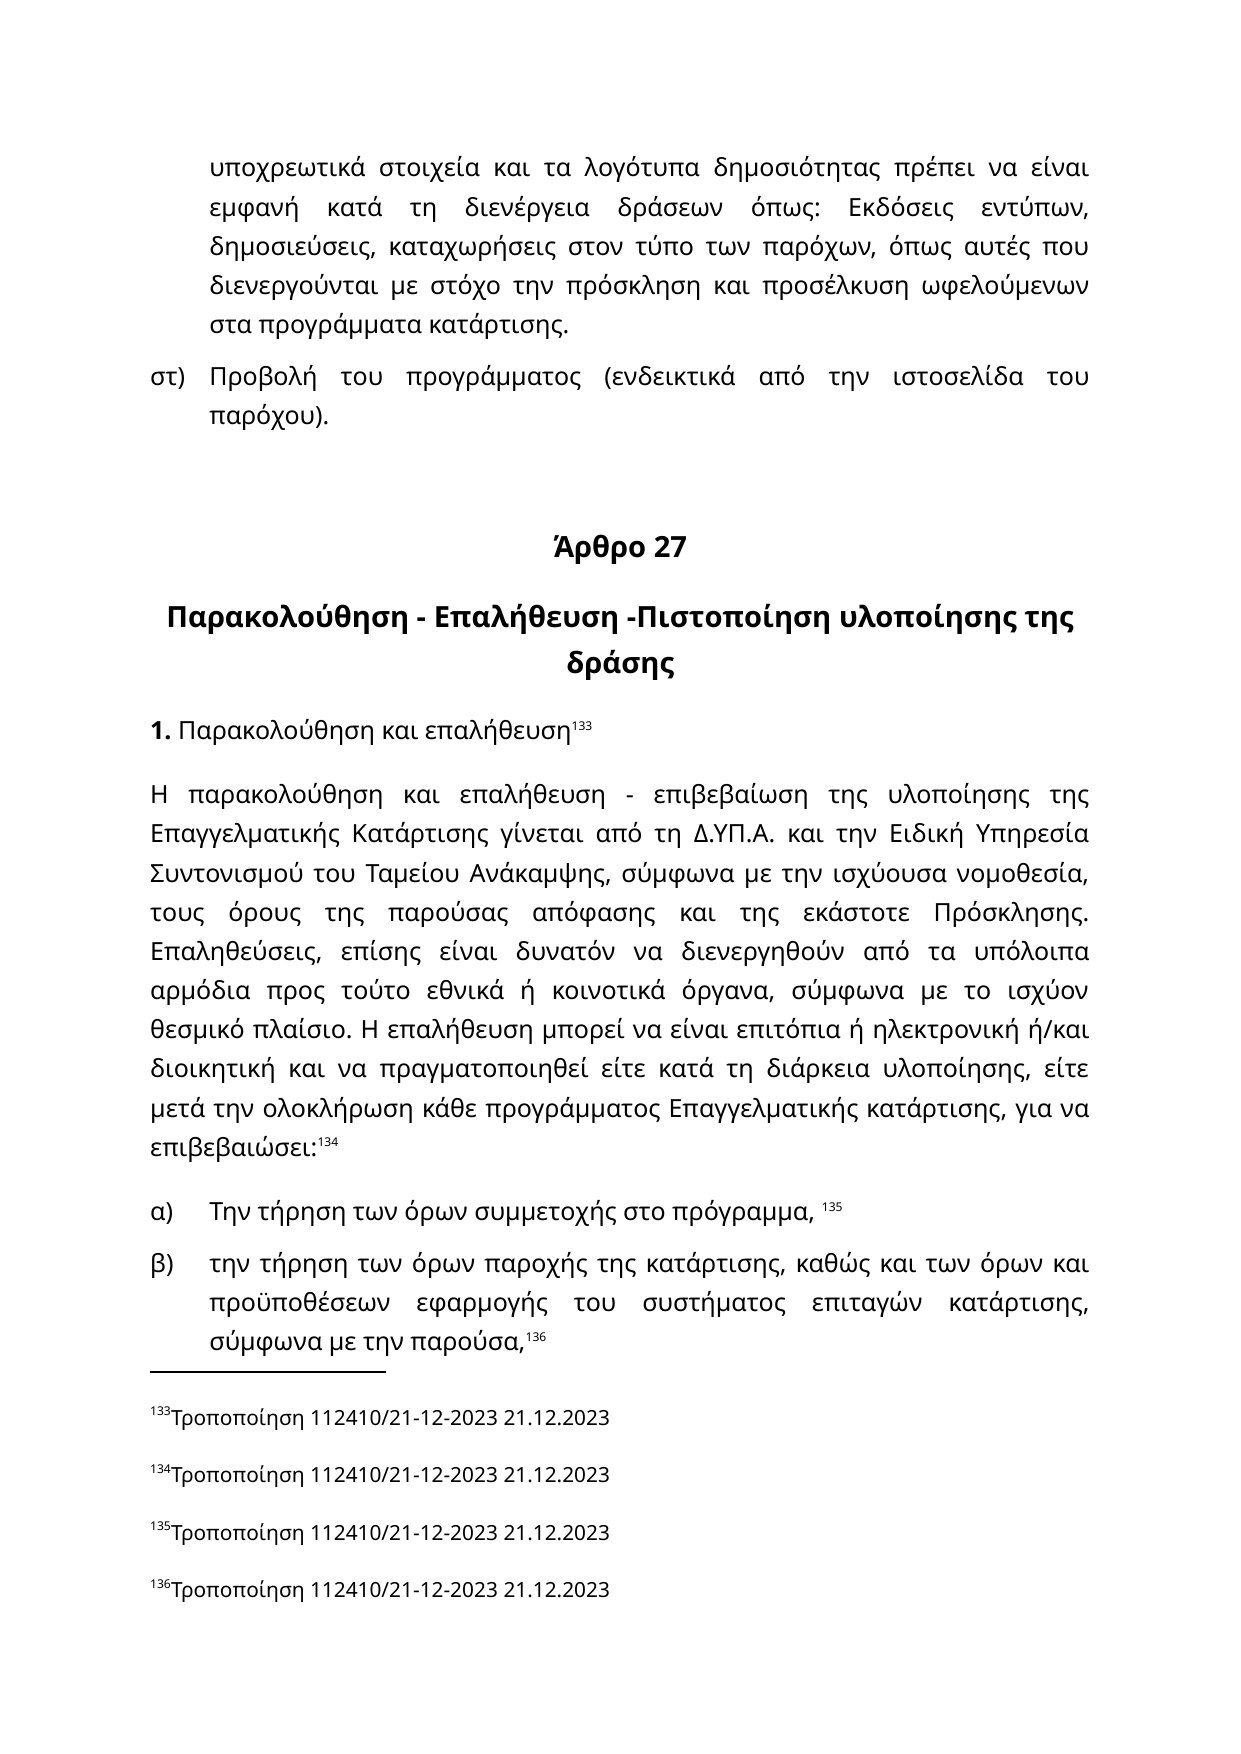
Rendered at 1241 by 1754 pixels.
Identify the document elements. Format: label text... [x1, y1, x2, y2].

list α) Την τήρηση των όρων συμμετοχής στο πρόγραμμα, [150, 1193, 1090, 1228]
list υποχρεωτικά στοιχεία και τα λογότυπα δημοσιότητας πρέπει να είναι εμφανή κατά τη διενέργεια δράσεων όπως: Εκδόσεις εντύπων, δημοσιεύσεις, καταχωρήσεις στον τύπο των παρόχων, όπως αυτές που διενεργούνται με στόχο την πρόσκληση και προσέλκυση ωφελούμενων στα προγράμματα κατάρτισης. [150, 150, 1090, 341]
text 1. Παρακολούθηση και επαλήθευση [150, 713, 1090, 747]
text Τροποποίηση 112410/21-12-2023 21.12.2023 [150, 1460, 1090, 1489]
text Τροποποίηση 112410/21-12-2023 21.12.2023 [150, 1518, 1090, 1546]
list στ) Προβολή του προγράμματος (ενδεικτικά από την ιστοσελίδα του παρόχου). [150, 358, 1090, 432]
subtitle Άρθρο 27 [150, 526, 1090, 566]
subtitle Παρακολούθηση - Επαλήθευση -Πιστοποίηση υλοποίησης της δράσης [150, 596, 1090, 682]
text Τροποποίηση 112410/21-12-2023 21.12.2023 [150, 1576, 1090, 1604]
text Η παρακολούθηση και επαλήθευση - επιβεβαίωση της υλοποίησης της Επαγγελματικής Κατάρτισης γίνεται από τη Δ.ΥΠ.Α. και την Ειδική Υπηρεσία Συντονισμού του Ταμείου Ανάκαμψης, σύμφωνα με την ισχύουσα νομοθεσία, τους όρους της παρούσας απόφασης και της εκάστοτε Πρόσκλησης. Επαληθεύσεις, επίσης είναι δυνατόν να διενεργηθούν από τα υπόλοιπα αρμόδια προς τούτο εθνικά ή κοινοτικά όργανα, σύμφωνα με το ισχύον θεσμικό πλαίσιο. Η επαλήθευση μπορεί να είναι επιτόπια ή ηλεκτρονική ή/και διοικητική και να πραγματοποιηθεί είτε κατά τη διάρκεια υλοποίησης, είτε μετά την ολοκλήρωση κάθε προγράμματος Επαγγελματικής κατάρτισης, για να επιβεβαιώσει: [150, 777, 1090, 1163]
text Τροποποίηση 112410/21-12-2023 21.12.2023 [150, 1403, 1090, 1431]
list β) την τήρηση των όρων παροχής της κατάρτισης, καθώς και των όρων και προϋποθέσεων εφαρμογής του συστήματος επιταγών κατάρτισης, σύμφωνα με την παρούσα, [150, 1245, 1090, 1358]
